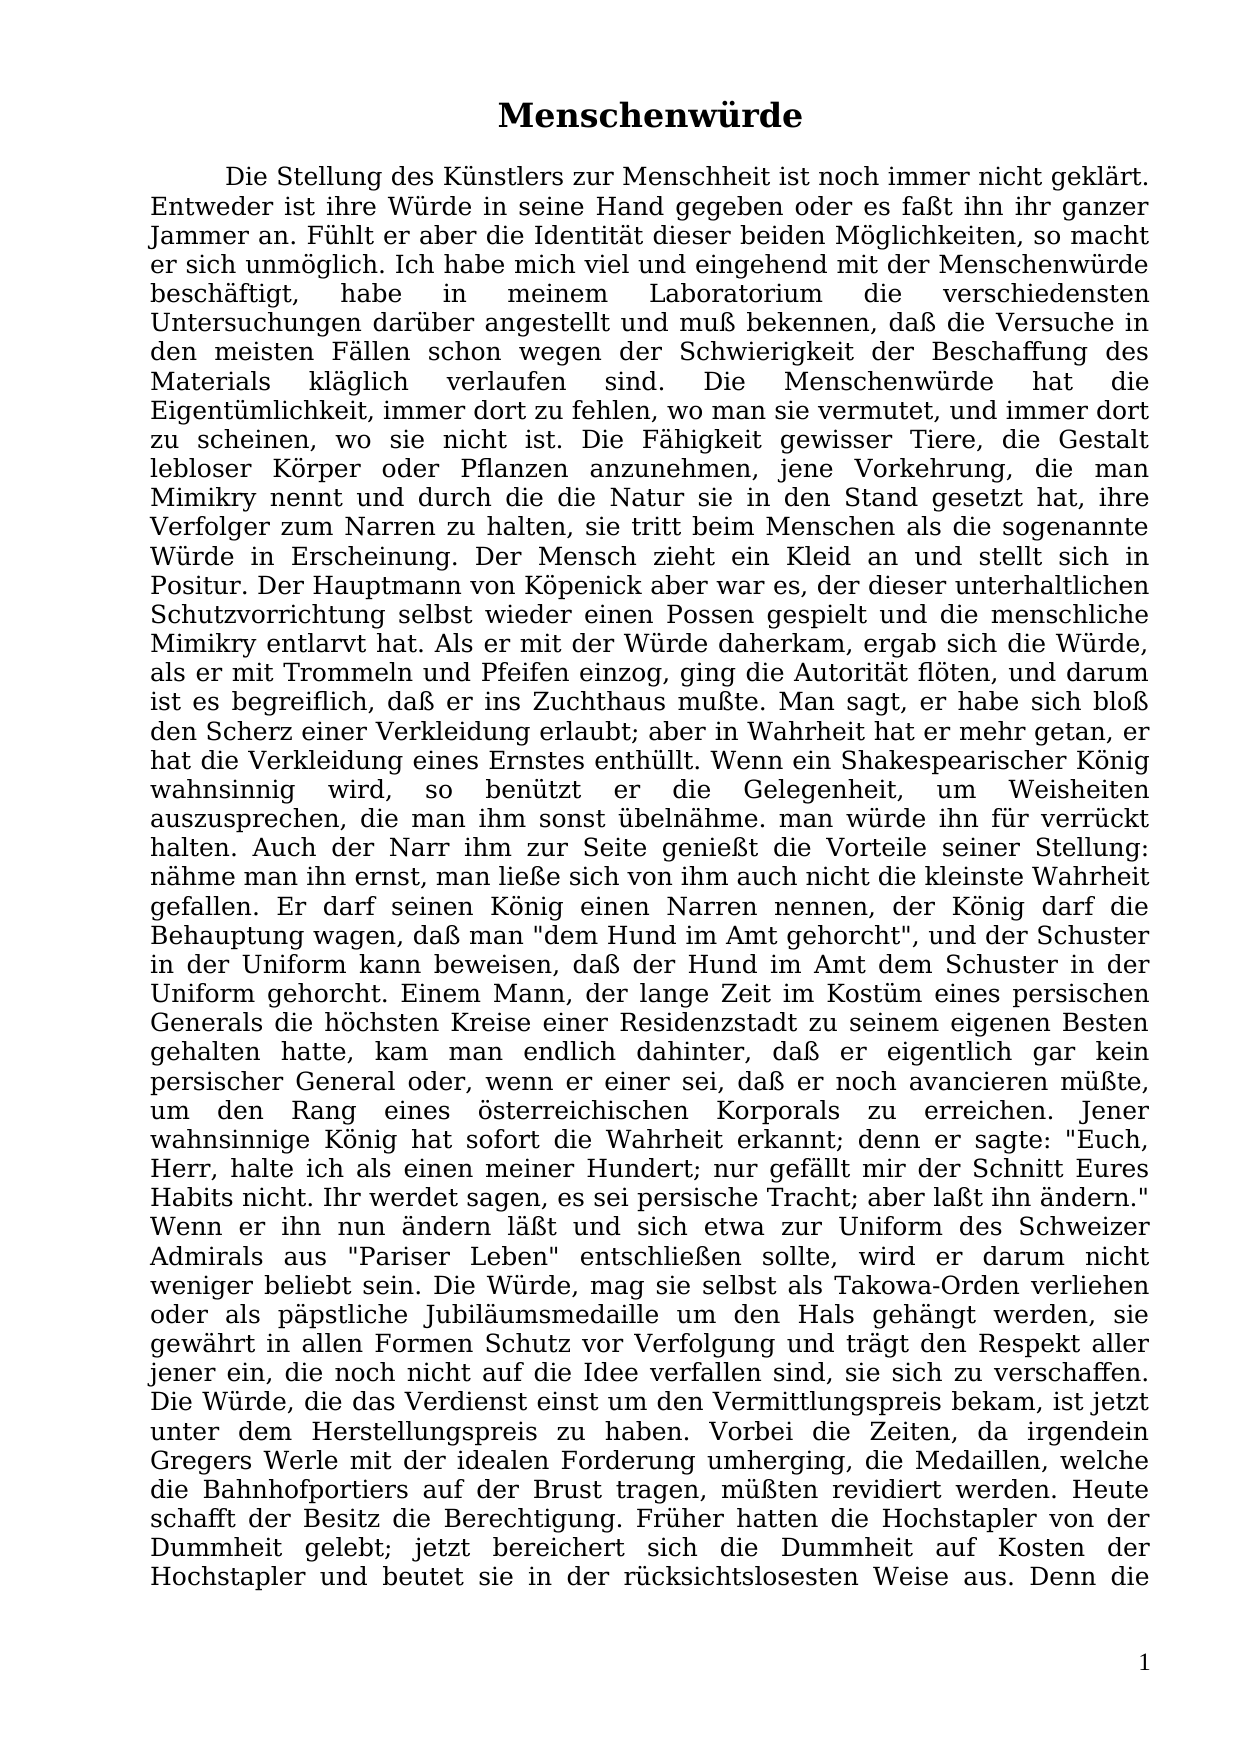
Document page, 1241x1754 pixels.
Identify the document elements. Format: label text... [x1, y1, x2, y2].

text Menschenwürde [150, 75, 1151, 135]
text Die Stellung des Künstlers zur Menschheit ist noch immer nicht geklärt. Entweder ist ihre Würde in seine Hand gegeben oder es faßt ihn ihr ganzer Jammer an. Fühlt er aber die Identität dieser beiden Möglichkeiten, so macht er sich unmöglich. Ich habe mich viel und eingehend mit der Menschenwürde beschäftigt, habe in meinem Laboratorium die verschiedensten Untersuchungen darüber angestellt und muß bekennen, daß die Versuche in den meisten Fällen schon wegen der Schwierigkeit der Beschaffung des Materials kläglich verlaufen sind. Die Menschenwürde hat die Eigentümlichkeit, immer dort zu fehlen, wo man sie vermutet, und immer dort zu scheinen, wo sie nicht ist. Die Fähigkeit gewisser Tiere, die Gestalt lebloser Körper oder Pflanzen anzunehmen, jene Vorkehrung, die man Mimikry nennt und durch die die Natur sie in den Stand gesetzt hat, ihre Verfolger zum Narren zu halten, sie tritt beim Menschen als die sogenannte Würde in Erscheinung. Der Mensch zieht ein Kleid an und stellt sich in Positur. Der Hauptmann von Köpenick aber war es, der dieser unterhaltlichen Schutzvorrichtung selbst wieder einen Possen gespielt und die menschliche Mimikry entlarvt hat. Als er mit der Würde daherkam, ergab sich die Würde, als er mit Trommeln und Pfeifen einzog, ging die Autorität flöten, und darum ist es begreiflich, daß er ins Zuchthaus mußte. Man sagt, er habe sich bloß den Scherz einer Verkleidung erlaubt; aber in Wahrheit hat er mehr getan, er hat die Verkleidung eines Ernstes enthüllt. Wenn ein Shakespearischer König wahnsinnig wird, so benützt er die Gelegenheit, um Weisheiten auszusprechen, die man ihm sonst übelnähme. man würde ihn für verrückt halten. Auch der Narr ihm zur Seite genießt die Vorteile seiner Stellung: nähme man ihn ernst, man ließe sich von ihm auch nicht die kleinste Wahrheit gefallen. Er darf seinen König einen Narren nennen, der König darf die Behauptung wagen, daß man "dem Hund im Amt gehorcht", und der Schuster in der Uniform kann beweisen, daß der Hund im Amt dem Schuster in der Uniform gehorcht. Einem Mann, der lange Zeit im Kostüm eines persischen Generals die höchsten Kreise einer Residenzstadt zu seinem eigenen Besten gehalten hatte, kam man endlich dahinter, daß er eigentlich gar kein persischer General oder, wenn er einer sei, daß er noch avancieren müßte, um den Rang eines österreichischen Korporals zu erreichen. Jener wahnsinnige König hat sofort die Wahrheit erkannt; denn er sagte: "Euch, Herr, halte ich als einen meiner Hundert; nur gefällt mir der Schnitt Eures Habits nicht. Ihr werdet sagen, es sei persische Tracht; aber laßt ihn ändern." Wenn er ihn nun ändern läßt und sich etwa zur Uniform des Schweizer Admirals aus "Pariser Leben" entschließen sollte, wird er darum nicht weniger beliebt sein. Die Würde, mag sie selbst als Takowa-Orden verliehen oder als päpstliche Jubiläumsmedaille um den Hals gehängt werden, sie gewährt in allen Formen Schutz vor Verfolgung und trägt den Respekt aller jener ein, die noch nicht auf die Idee verfallen sind, sie sich zu verschaffen. Die Würde, die das Verdienst einst um den Vermittlungspreis bekam, ist jetzt unter dem Herstellungspreis zu haben. Vorbei die Zeiten, da irgendein Gregers Werle mit der idealen Forderung umherging, die Medaillen, welche die Bahnhofportiers auf der Brust tragen, müßten revidiert werden. Heute schafft der Besitz die Berechtigung. Früher hatten die Hochstapler von der Dummheit gelebt; jetzt bereichert sich die Dummheit auf Kosten der Hochstapler und beutet sie in der rücksichtslosesten Weise aus. Denn die [150, 135, 1151, 1592]
